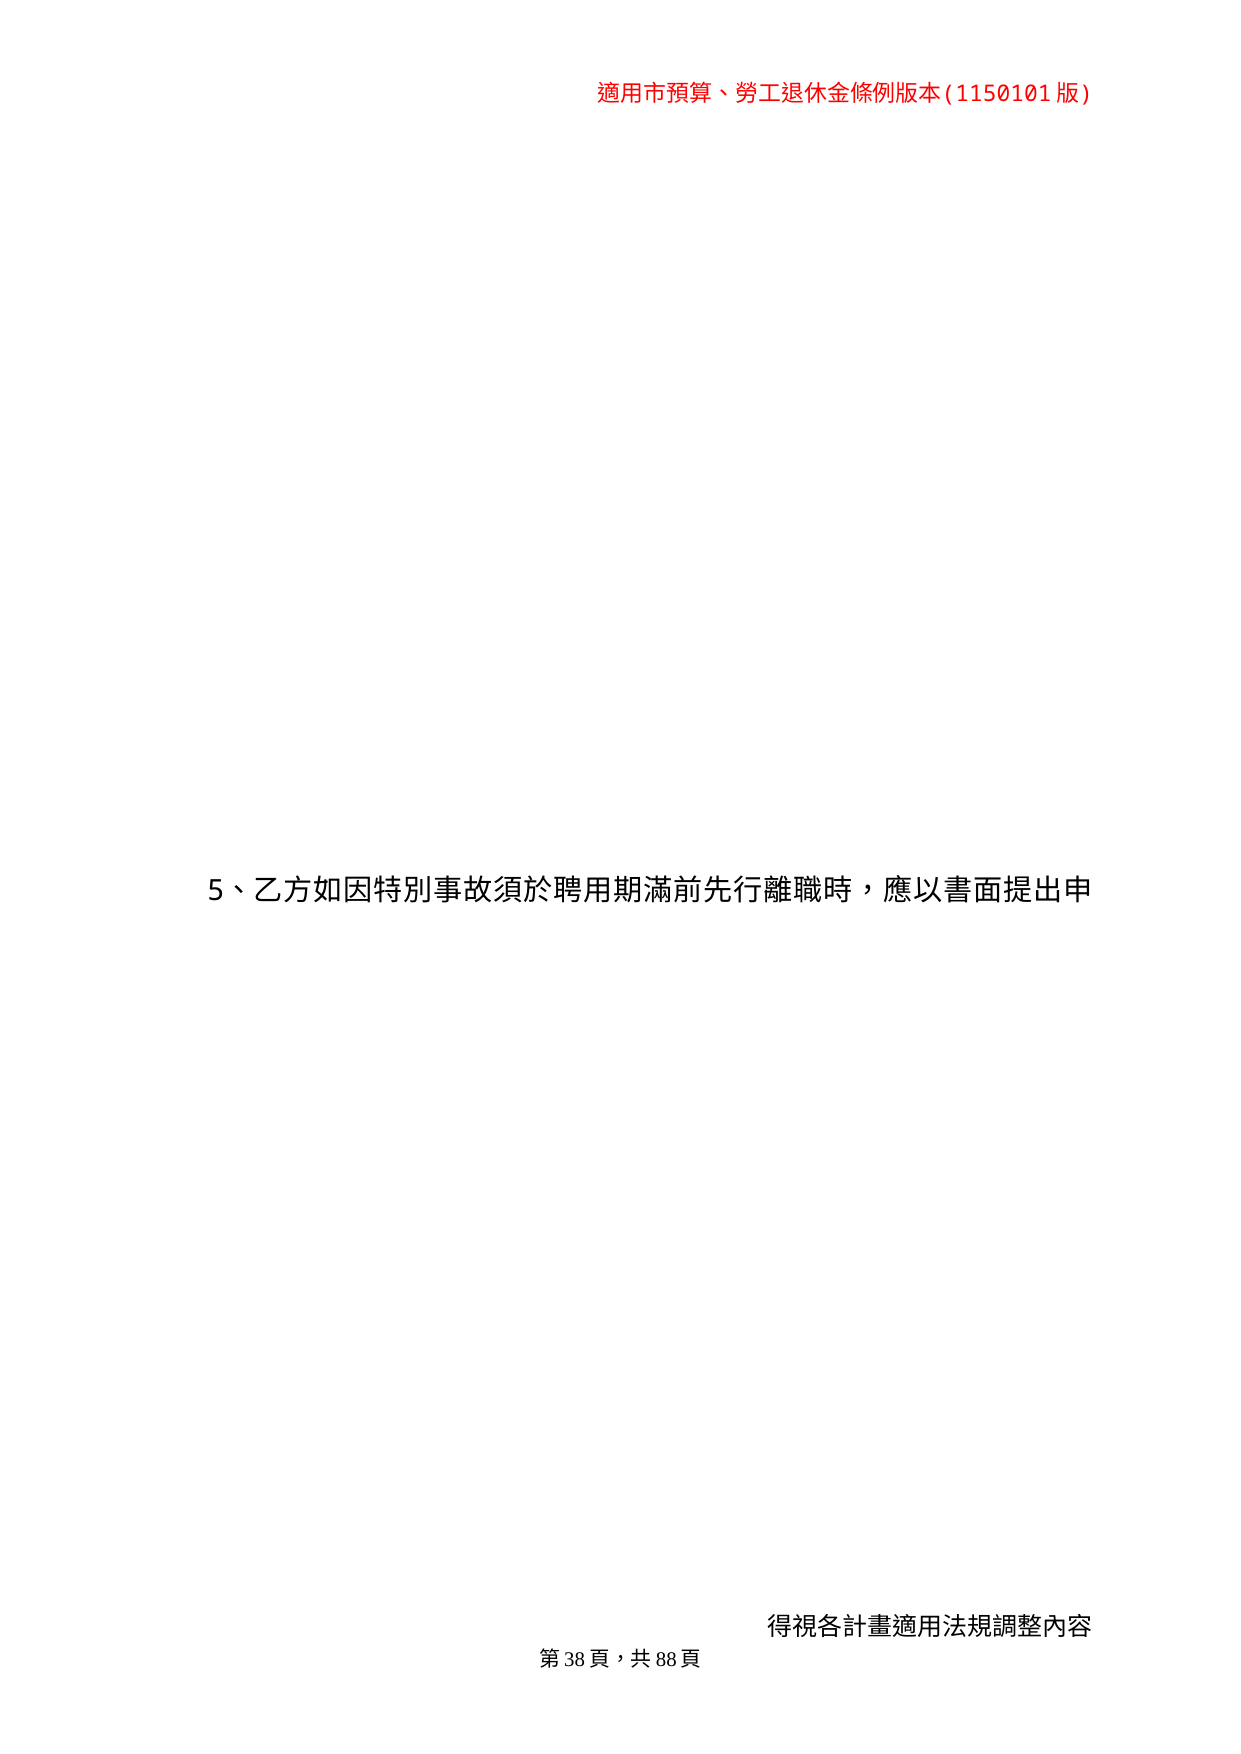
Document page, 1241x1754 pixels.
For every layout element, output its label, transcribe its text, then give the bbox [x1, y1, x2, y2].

list 乙方如因特別事故須於聘用期滿前先行離職時，應以書面提出申請。 [207, 846, 1092, 908]
